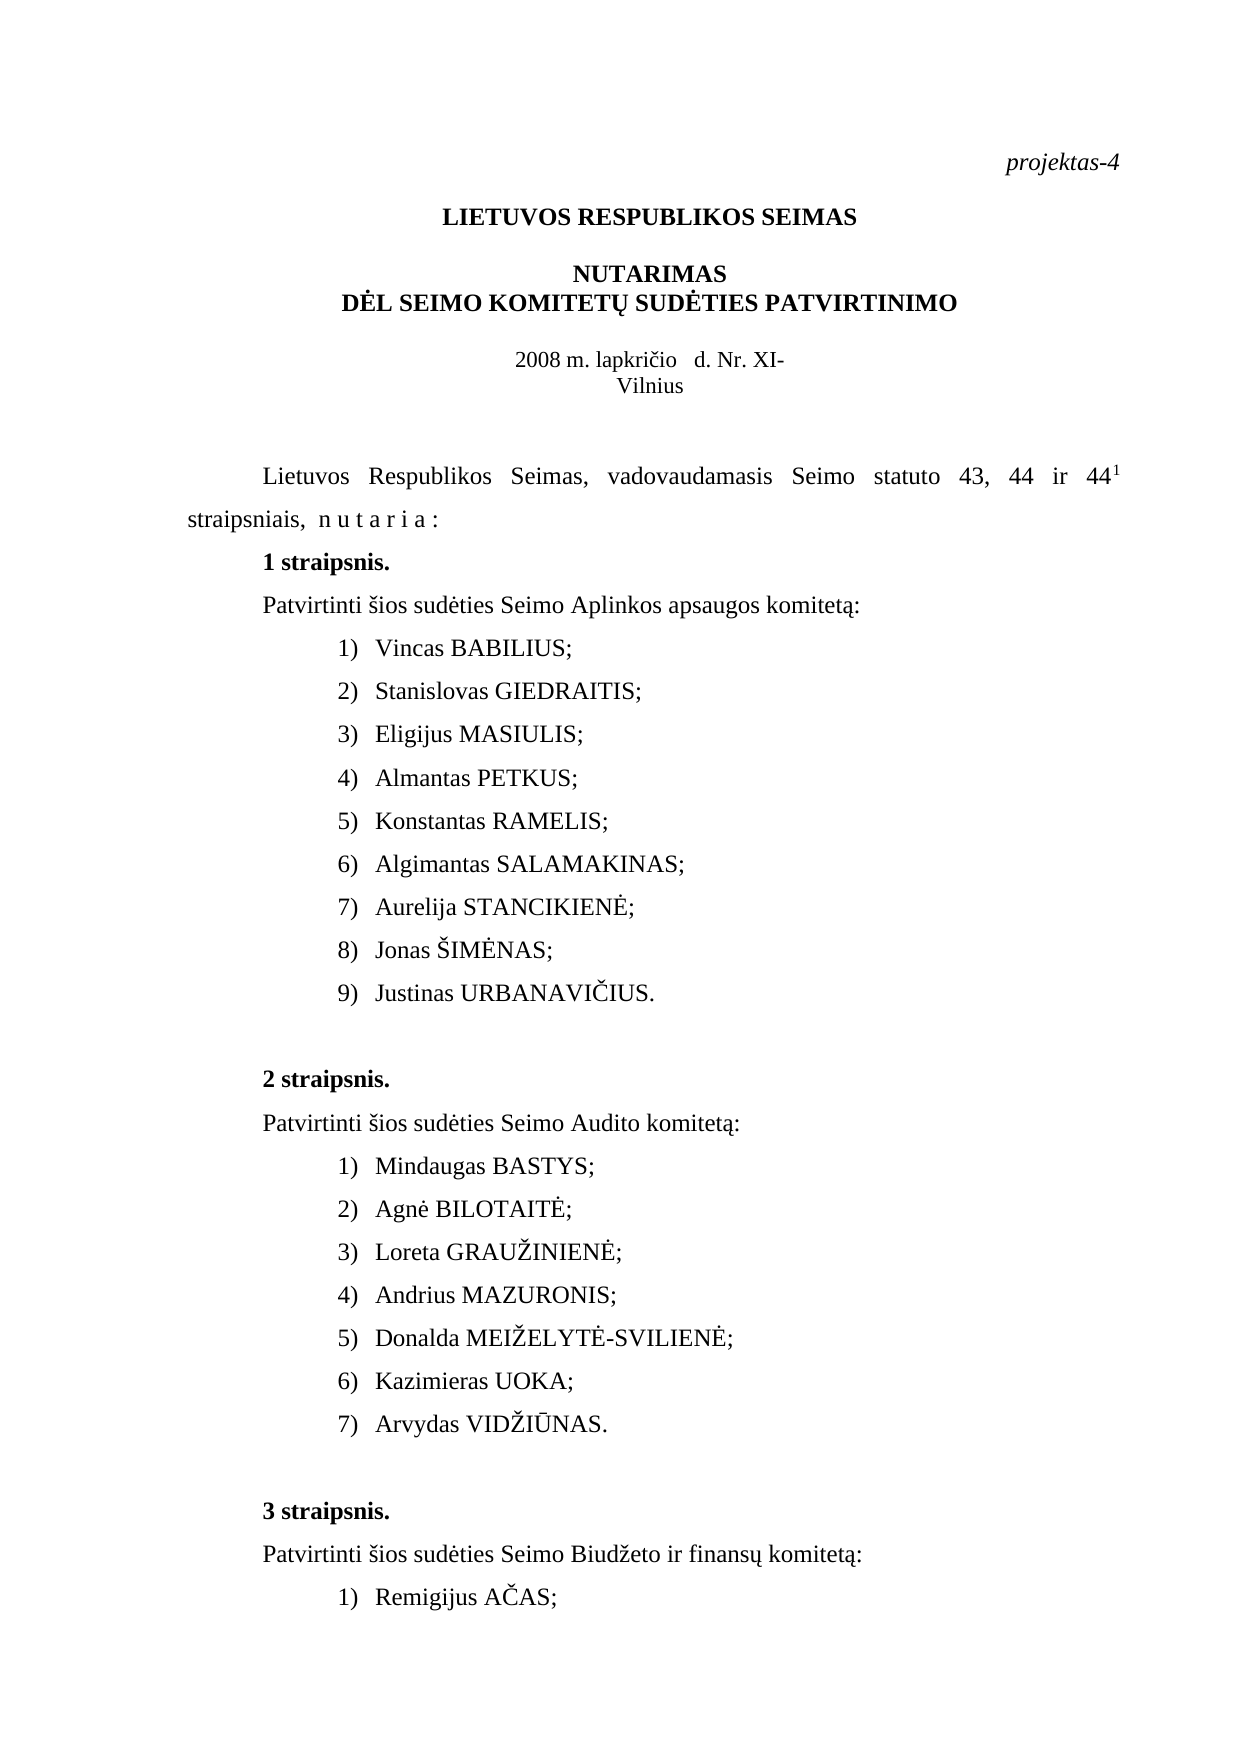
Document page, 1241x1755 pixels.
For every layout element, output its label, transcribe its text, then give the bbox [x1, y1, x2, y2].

text Lietuvos Respublikos Seimas, vadovaudamasis Seimo statuto 43, 44 ir 441 straipsniais, n u t a r i a : [187, 461, 1120, 533]
text LIETUVOS RESPUBLIKOS SEIMAS [177, 202, 1122, 231]
text 7) Arvydas VIDŽIŪNAS. [337, 1409, 1120, 1438]
text 3) Loreta GRAUŽINIENĖ; [337, 1237, 1120, 1266]
text 2008 m. lapkričio d. Nr. XI- Vilnius [177, 346, 1122, 398]
text DĖL SEIMO KOMITETŲ SUDĖTIES PATVIRTINIMO [177, 288, 1122, 317]
text 3) Eligijus MASIULIS; [337, 719, 1120, 748]
text 9) Justinas URBANAVIČIUS. [337, 978, 1120, 1007]
text 2) Stanislovas GIEDRAITIS; [337, 676, 1120, 705]
text 5) Konstantas RAMELIS; [337, 806, 1120, 834]
text NUTARIMAS [177, 259, 1122, 288]
text 8) Jonas ŠIMĖNAS; [337, 935, 1120, 964]
text 6) Kazimieras UOKA; [337, 1366, 1120, 1395]
text projektas-4 [177, 147, 1122, 176]
text 2 straipsnis. [187, 1064, 1120, 1093]
text Patvirtinti šios sudėties Seimo Biudžeto ir finansų komitetą: [187, 1539, 1120, 1568]
text 4) Andrius MAZURONIS; [337, 1280, 1120, 1309]
text 1) Mindaugas BASTYS; [337, 1151, 1120, 1179]
text 1 straipsnis. [187, 547, 1120, 576]
text 4) Almantas PETKUS; [337, 763, 1120, 791]
text Patvirtinti šios sudėties Seimo Audito komitetą: [187, 1108, 1120, 1136]
text Patvirtinti šios sudėties Seimo Aplinkos apsaugos komitetą: [187, 590, 1120, 619]
text 7) Aurelija STANCIKIENĖ; [337, 892, 1120, 921]
text 5) Donalda MEIŽELYTĖ-SVILIENĖ; [337, 1323, 1120, 1352]
text 1) Vincas BABILIUS; [337, 633, 1120, 662]
text 3 straipsnis. [187, 1496, 1120, 1524]
text 6) Algimantas SALAMAKINAS; [337, 849, 1120, 878]
text 2) Agnė BILOTAITĖ; [337, 1194, 1120, 1223]
text 1) Remigijus AČAS; [337, 1582, 1120, 1611]
